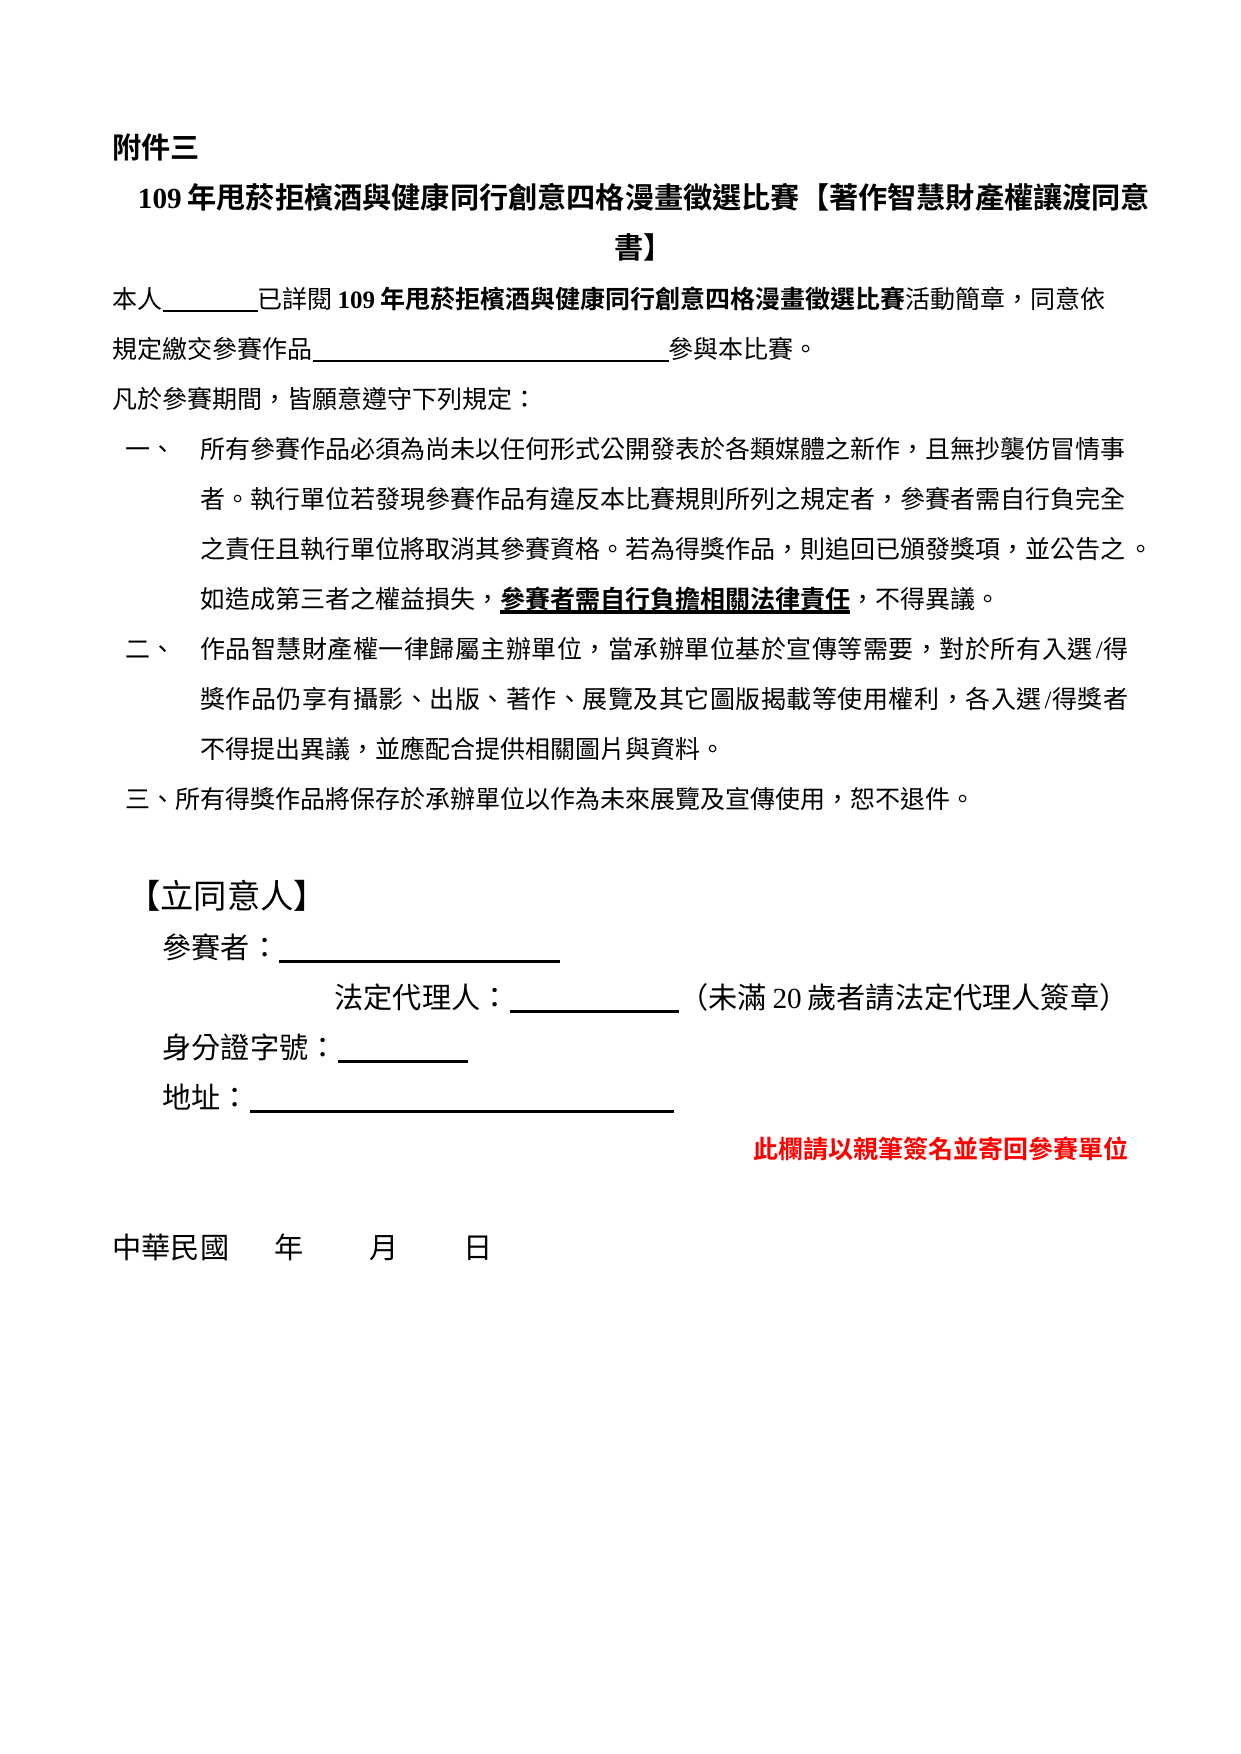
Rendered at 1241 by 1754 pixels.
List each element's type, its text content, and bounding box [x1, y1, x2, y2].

list 作品智慧財產權一律歸屬主辦單位，當承辦單位基於宣傳等需要，對於所有入選/得獎作品仍享有攝影、出版、著作、展覽及其它圖版揭載等使用權利，各入選/得獎者不得提出異議，並應配合提供相關圖片與資料。 [125, 618, 1128, 768]
list 所有參賽作品必須為尚未以任何形式公開發表於各類媒體之新作，且無抄襲仿冒情事者。執行單位若發現參賽作品有違反本比賽規則所列之規定者，參賽者需自行負完全之責任且執行單位將取消其參賽資格。若為得獎作品，則追回已頒發獎項，並公告之。如造成第三者之權益損失，參賽者需自行負擔相關法律責任，不得異議。 [125, 418, 1128, 618]
text 附件三 [112, 118, 1128, 168]
text 中華民國 年 月 日 [112, 1218, 1128, 1268]
text 本人 已詳閱109年甩菸拒檳酒與健康同行創意四格漫畫徵選比賽活動簡章，同意依規定繳交參賽作品 參與本比賽。 [112, 268, 1128, 368]
text 三、所有得獎作品將保存於承辦單位以作為未來展覽及宣傳使用，恕不退件。 [125, 768, 1128, 818]
text 109年甩菸拒檳酒與健康同行創意四格漫畫徵選比賽【著作智慧財產權讓渡同意書】 [112, 168, 1175, 268]
text 身分證字號： [162, 1018, 1128, 1068]
text 此欄請以親筆簽名並寄回參賽單位 [112, 1118, 1128, 1168]
text 參賽者： [162, 918, 1128, 968]
text 地址： [162, 1068, 1128, 1118]
text 【立同意人】 [127, 868, 1128, 918]
text 法定代理人： （未滿20歲者請法定代理人簽章） [162, 968, 1128, 1018]
text 凡於參賽期間，皆願意遵守下列規定： [112, 368, 1128, 418]
